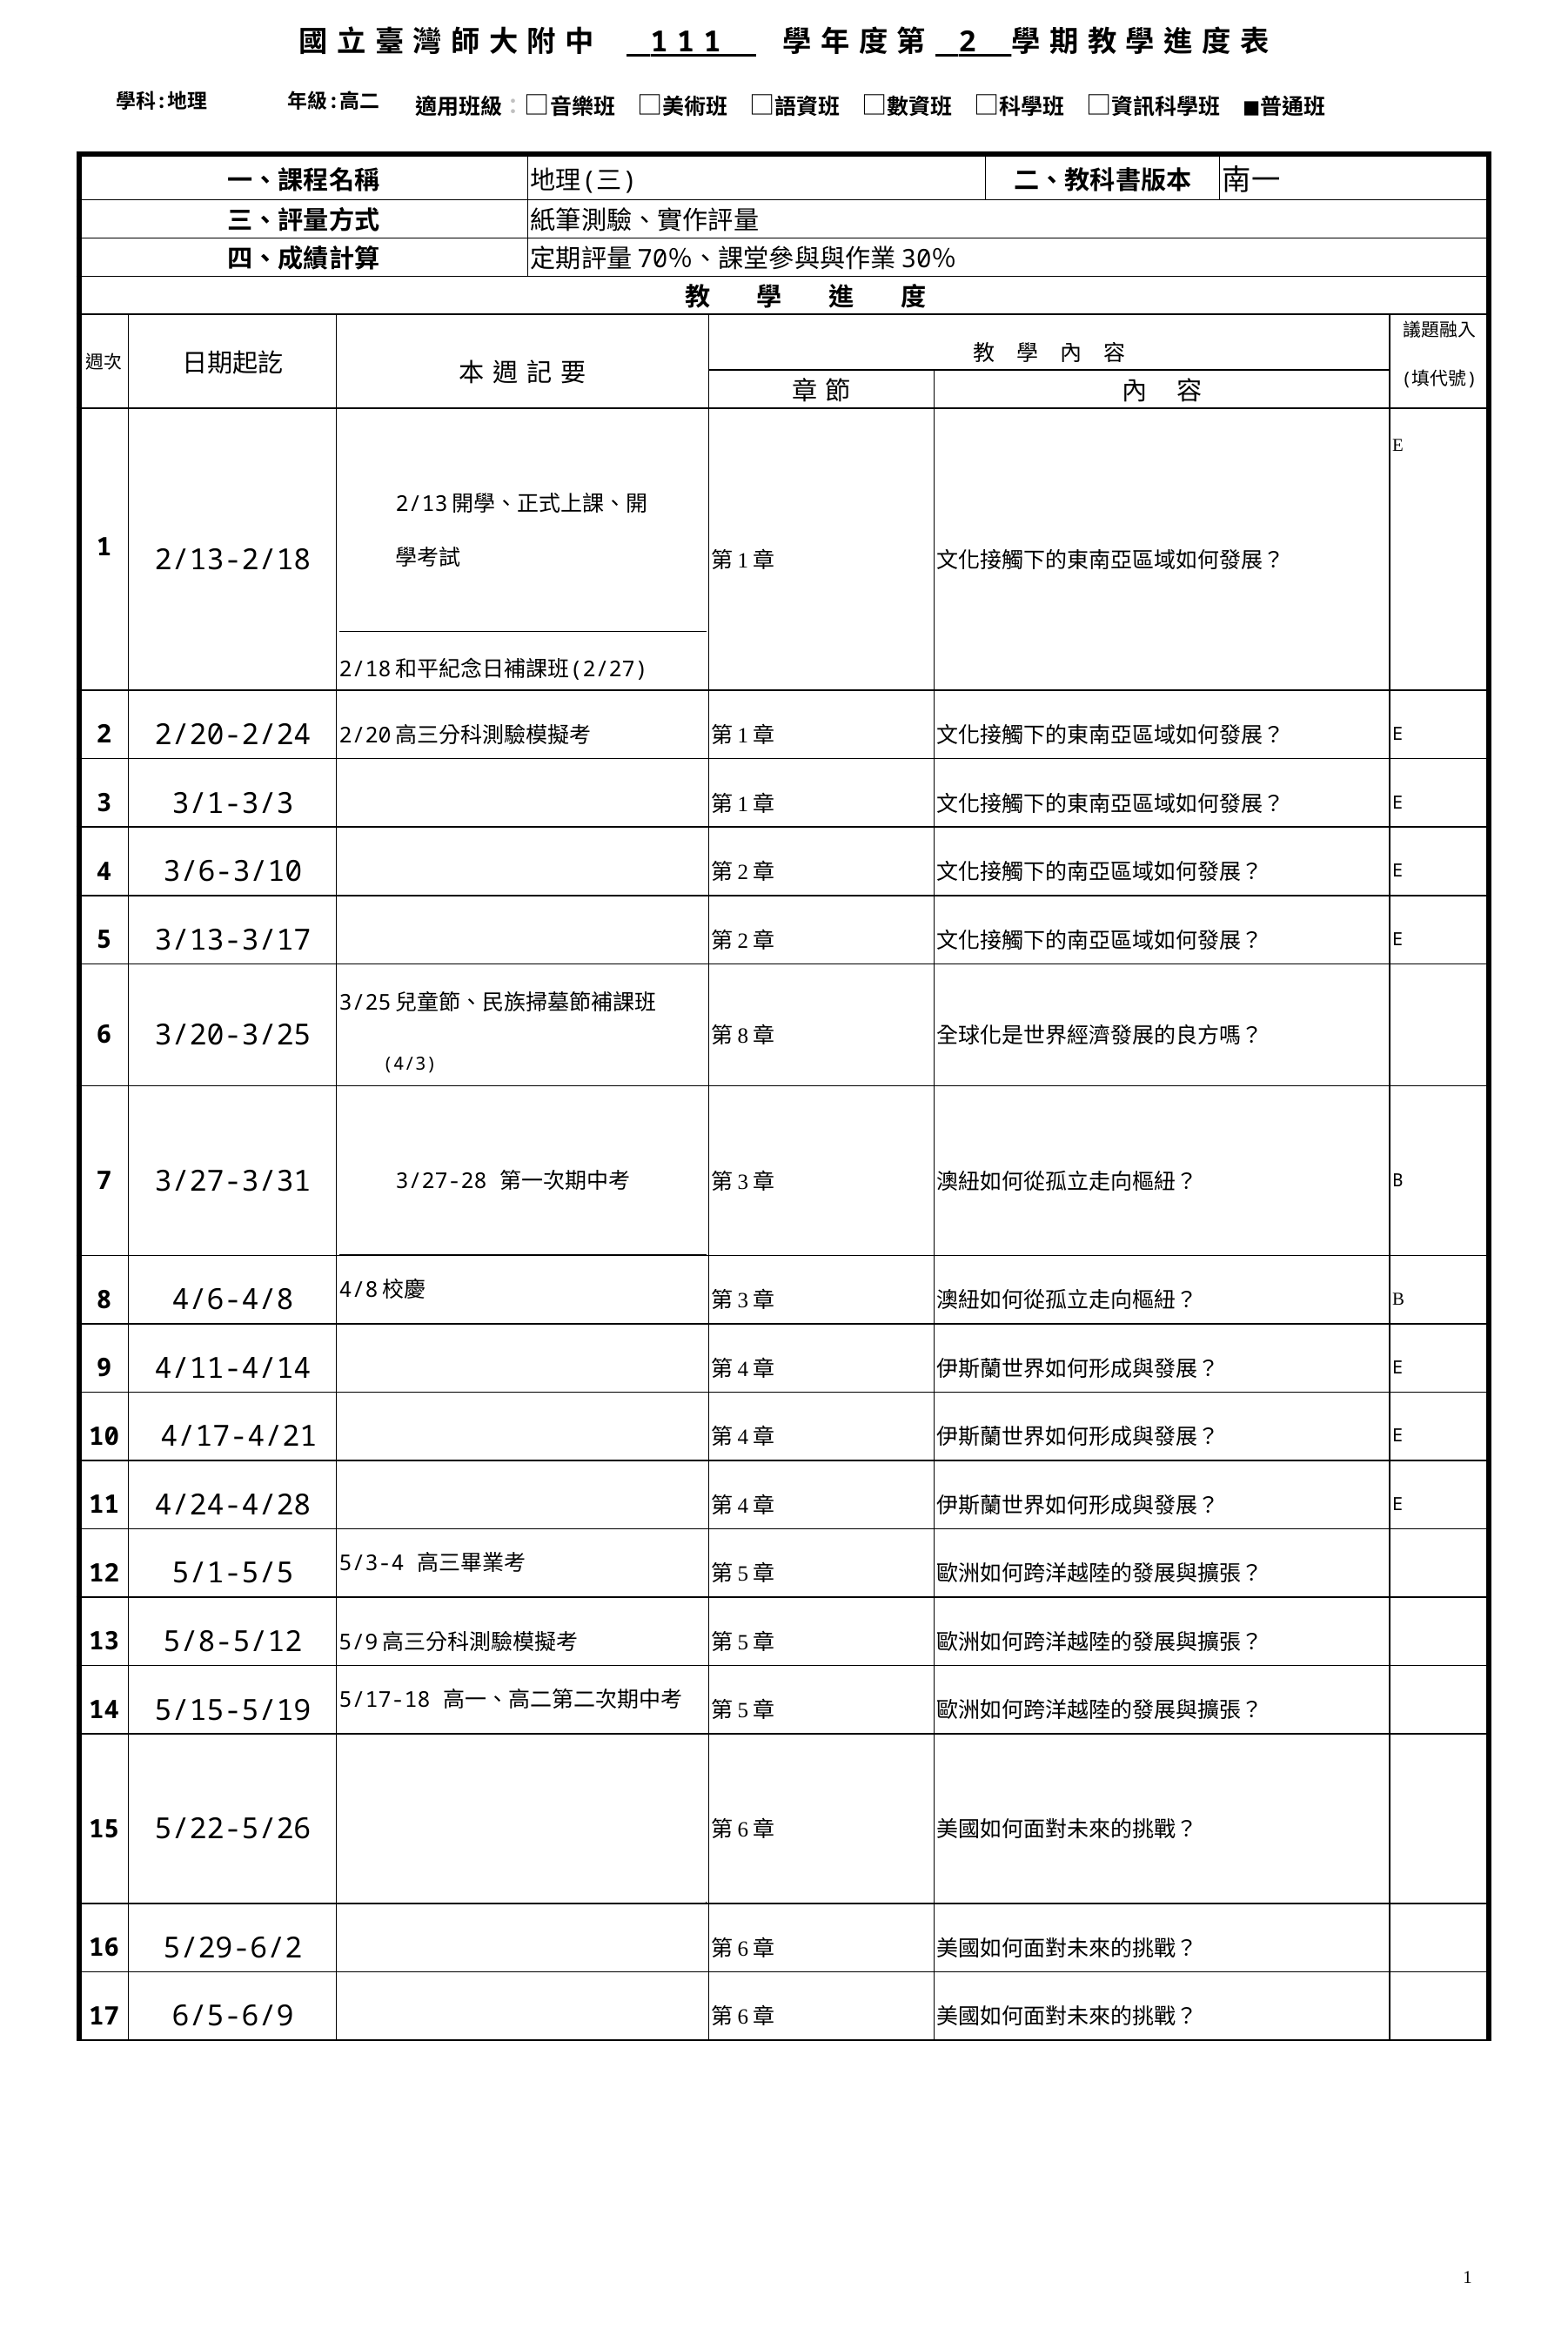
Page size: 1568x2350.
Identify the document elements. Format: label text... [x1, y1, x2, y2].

table_cell 第5章 [709, 1666, 934, 1733]
table_cell 5 [82, 896, 128, 963]
table_cell 日期起訖 [129, 315, 336, 407]
table_cell 地理(三) [528, 157, 985, 198]
table_cell 5/1-5/5 [129, 1529, 336, 1596]
table_cell 17 [82, 1972, 128, 2039]
table_cell 二、教科書版本 [986, 157, 1219, 198]
table_cell 16 [82, 1904, 128, 1971]
table_cell 第1章 [709, 409, 934, 689]
table_cell [1390, 1598, 1486, 1665]
table_cell [337, 828, 708, 895]
table_cell 第1章 [709, 691, 934, 758]
table_cell 2/13開學、正式上課、開學考試 2/18和平紀念日補課班(2/27) [337, 409, 708, 689]
table_cell 第8章 [709, 964, 934, 1085]
table_cell [337, 1904, 708, 1971]
table_cell 5/22-5/26 [129, 1735, 336, 1903]
table_cell 3/13-3/17 [129, 896, 336, 963]
table_cell 4/11-4/14 [129, 1325, 336, 1391]
table_cell 南一 [1220, 157, 1486, 198]
table_cell 3 [82, 759, 128, 826]
table_cell 3/27-3/31 [129, 1086, 336, 1254]
table_cell 文化接觸下的南亞區域如何發展？ [935, 828, 1389, 895]
table_cell 2/20-2/24 [129, 691, 336, 758]
table_cell 一、課程名稱 [82, 157, 527, 198]
table_cell 第5章 [709, 1598, 934, 1665]
table_cell [337, 1972, 708, 2039]
table_cell 本週記要 [337, 315, 708, 407]
table_cell 第2章 [709, 896, 934, 963]
table_cell 6/5-6/9 [129, 1972, 336, 2039]
table_cell [337, 1325, 708, 1391]
table_cell [1390, 1735, 1486, 1903]
table_cell 14 [82, 1666, 128, 1733]
table_cell 2/20高三分科測驗模擬考 [337, 691, 708, 758]
table_cell 5/3-4 高三畢業考 [337, 1529, 708, 1596]
table_cell [1390, 964, 1486, 1085]
table_cell [1390, 1972, 1486, 2039]
table_cell E [1390, 1325, 1486, 1391]
table_cell [337, 1393, 708, 1460]
table_cell 第4章 [709, 1325, 934, 1391]
table_cell E [1390, 1393, 1486, 1460]
table_cell 10 [82, 1393, 128, 1460]
table_cell E [1390, 828, 1486, 895]
table_cell 文化接觸下的南亞區域如何發展？ [935, 896, 1389, 963]
table_cell 7 [82, 1086, 128, 1254]
table_cell 紙筆測驗、實作評量 [528, 200, 1486, 237]
table_cell 11 [82, 1461, 128, 1528]
table_cell B [1390, 1256, 1486, 1323]
table_cell 第5章 [709, 1529, 934, 1596]
table_cell [1390, 1904, 1486, 1971]
table_cell 5/17-18 高一、高二第二次期中考 [337, 1666, 708, 1733]
table_cell 第6章 [709, 1735, 934, 1903]
table_cell 13 [82, 1598, 128, 1665]
table_cell 全球化是世界經濟發展的良方嗎？ [935, 964, 1389, 1085]
table_cell 澳紐如何從孤立走向樞紐？ [935, 1256, 1389, 1323]
table_header 學科:地理 [117, 85, 260, 151]
table_cell 第2章 [709, 828, 934, 895]
table_cell 2/13-2/18 [129, 409, 336, 689]
table_cell 美國如何面對未來的挑戰？ [935, 1972, 1389, 2039]
table_cell 三、評量方式 [82, 200, 527, 237]
table_cell 4/17-4/21 [129, 1393, 336, 1460]
table_cell 第6章 [709, 1904, 934, 1971]
table_cell B [1390, 1086, 1486, 1254]
table_cell 3/25兒童節、民族掃墓節補課班(4/3) [337, 964, 708, 1085]
table_cell 歐洲如何跨洋越陸的發展與擴張？ [935, 1666, 1389, 1733]
table_cell 4/8校慶 [337, 1256, 708, 1323]
table_cell 9 [82, 1325, 128, 1391]
table_cell [1390, 1666, 1486, 1733]
table_cell E [1390, 759, 1486, 826]
table_cell 5/8-5/12 [129, 1598, 336, 1665]
table_cell 8 [82, 1256, 128, 1323]
table_cell 文化接觸下的東南亞區域如何發展？ [935, 409, 1389, 689]
table_cell E [1390, 409, 1486, 689]
table_cell [337, 1461, 708, 1528]
table_cell 第3章 [709, 1086, 934, 1254]
table_header [1347, 85, 1390, 151]
table_cell 3/20-3/25 [129, 964, 336, 1085]
table_cell 歐洲如何跨洋越陸的發展與擴張？ [935, 1529, 1389, 1596]
table_cell 美國如何面對未來的挑戰？ [935, 1904, 1389, 1971]
table_cell E [1390, 1461, 1486, 1528]
table_cell 第4章 [709, 1393, 934, 1460]
table_cell 歐洲如何跨洋越陸的發展與擴張？ [935, 1598, 1389, 1665]
table_cell 四、成績計算 [82, 238, 527, 275]
table_cell 15 [82, 1735, 128, 1903]
table_cell 第1章 [709, 759, 934, 826]
table_cell 週次 [82, 315, 128, 407]
table_cell 美國如何面對未來的挑戰？ [935, 1735, 1389, 1903]
table_cell 12 [82, 1529, 128, 1596]
table_cell 4/6-4/8 [129, 1256, 336, 1323]
table_cell [339, 1736, 706, 1902]
table_cell 第4章 [709, 1461, 934, 1528]
table_cell 4/24-4/28 [129, 1461, 336, 1528]
table_cell 議題融入 (填代號) [1390, 315, 1486, 407]
table_cell 第3章 [709, 1256, 934, 1323]
table_cell [337, 759, 708, 826]
table_cell E [1390, 691, 1486, 758]
table_cell 文化接觸下的東南亞區域如何發展？ [935, 759, 1389, 826]
table_cell 1 [82, 409, 128, 689]
table_cell [1390, 1529, 1486, 1596]
table_cell 5/15-5/19 [129, 1666, 336, 1733]
table_cell 3/6-3/10 [129, 828, 336, 895]
table_cell 伊斯蘭世界如何形成與發展？ [935, 1325, 1389, 1391]
table_cell 3/1-3/3 [129, 759, 336, 826]
table_header 適用班級：□音樂班 □美術班 □語資班 □數資班 □科學班 □資訊科學班 ◼️普通班 [459, 85, 1347, 151]
table_cell 章節 [709, 371, 934, 407]
table_cell 教學進度 [82, 277, 1486, 313]
table_header 年級:高二 [260, 85, 459, 151]
table_cell 2 [82, 691, 128, 758]
table_cell 5/29-6/2 [129, 1904, 336, 1971]
table_cell 5/9高三分科測驗模擬考 [337, 1598, 708, 1665]
table_cell 定期評量70％、課堂參與與作業30％ [528, 238, 1486, 275]
table_cell 3/27-28 第一次期中考 [339, 1087, 706, 1253]
table_cell 伊斯蘭世界如何形成與發展？ [935, 1393, 1389, 1460]
table_cell 6 [82, 964, 128, 1085]
table_header [79, 85, 117, 151]
table_cell 第6章 [709, 1972, 934, 2039]
text 國立臺灣師大附中 111 學年度第 2 學期教學進度表 [103, 18, 1464, 60]
table_cell 文化接觸下的東南亞區域如何發展？ [935, 691, 1389, 758]
table_cell 教學內容 [709, 315, 1389, 369]
table_cell 澳紐如何從孤立走向樞紐？ [935, 1086, 1389, 1254]
table_cell 伊斯蘭世界如何形成與發展？ [935, 1461, 1389, 1528]
table_cell 內容 [935, 371, 1389, 407]
table_cell [337, 896, 708, 963]
table_cell 4 [82, 828, 128, 895]
table_header [1390, 85, 1489, 151]
table_cell E [1390, 896, 1486, 963]
